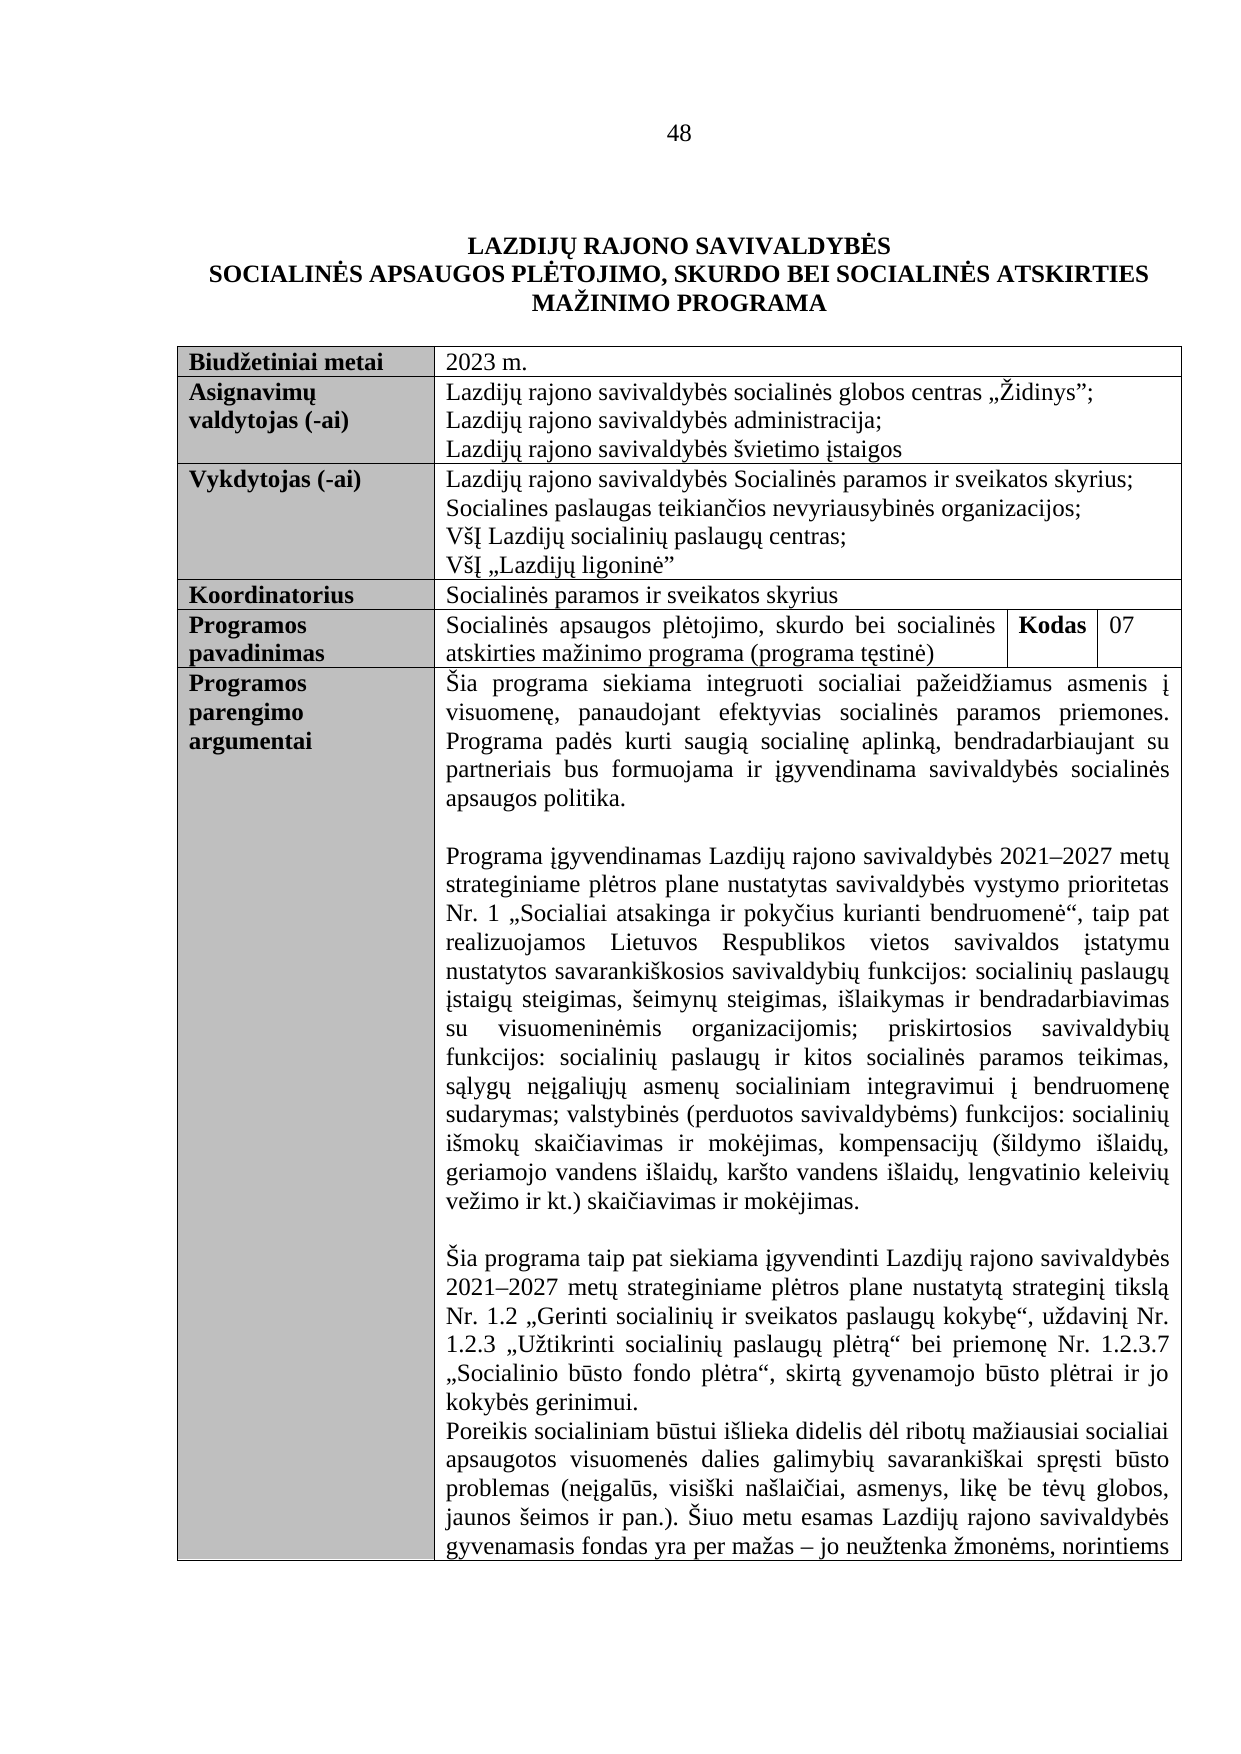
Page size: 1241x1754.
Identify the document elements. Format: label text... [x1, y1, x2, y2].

table_cell Šia programa siekiama integruoti socialiai pažeidžiamus asmenis į visuomenę, panaudojant efektyvias socialinės paramos priemones. Programa padės kurti saugią socialinę aplinką, bendradarbiaujant su partneriais bus formuojama ir įgyvendinama savivaldybės socialinės apsaugos politika. Programa įgyvendinamas Lazdijų rajono savivaldybės 2021–2027 metų strateginiame plėtros plane nustatytas savivaldybės vystymo prioritetas Nr. 1 „Socialiai atsakinga ir pokyčius kurianti bendruomenė“, taip pat realizuojamos Lietuvos Respublikos vietos savivaldos įstatymu nustatytos savarankiškosios savivaldybių funkcijos: socialinių paslaugų įstaigų steigimas, šeimynų steigimas, išlaikymas ir bendradarbiavimas su visuomeninėmis organizacijomis; priskirtosios savivaldybių funkcijos: socialinių paslaugų ir kitos socialinės paramos teikimas, sąlygų neįgaliųjų asmenų socialiniam integravimui į bendruomenę sudarymas; valstybinės (perduotos savivaldybėms) funkcijos: socialinių išmokų skaičiavimas ir mokėjimas, kompensacijų (šildymo išlaidų, geriamojo vandens išlaidų, karšto vandens išlaidų, lengvatinio keleivių vežimo ir kt.) skaičiavimas ir mokėjimas. Šia programa taip pat siekiama įgyvendinti Lazdijų rajono savivaldybės 2021–2027 metų strateginiame plėtros plane nustatytą strateginį tikslą Nr. 1.2 „Gerinti socialinių ir sveikatos paslaugų kokybę“, uždavinį Nr. 1.2.3 „Užtikrinti socialinių paslaugų plėtrą“ bei priemonę Nr. 1.2.3.7 „Socialinio būsto fondo plėtra“, skirtą gyvenamojo būsto plėtrai ir jo kokybės gerinimui. Poreikis socialiniam būstui išlieka didelis dėl ribotų mažiausiai socialiai apsaugotos visuomenės dalies galimybių savarankiškai spręsti būsto problemas (neįgalūs, visiški našlaičiai, asmenys, likę be tėvų globos, jaunos šeimos ir pan.). Šiuo metu esamas Lazdijų rajono savivaldybės gyvenamasis fondas yra per mažas – jo neužtenka žmonėms, norintiems [435, 668, 1181, 1559]
table_cell Programos pavadinimas [178, 610, 434, 667]
table_cell Socialinės paramos ir sveikatos skyrius [435, 580, 1181, 609]
table_cell Lazdijų rajono savivaldybės Socialinės paramos ir sveikatos skyrius; Socialines paslaugas teikiančios nevyriausybinės organizacijos; VšĮ Lazdijų socialinių paslaugų centras; VšĮ „Lazdijų ligoninė” [435, 464, 1181, 579]
table_cell Kodas [1008, 610, 1097, 667]
table_cell Asignavimų valdytojas (-ai) [178, 377, 434, 463]
table_cell 07 [1098, 610, 1181, 667]
table_cell Programos parengimo argumentai [178, 668, 434, 1559]
table_header 2023 m. [435, 347, 1181, 376]
table_cell Socialinės apsaugos plėtojimo, skurdo bei socialinės atskirties mažinimo programa (programa tęstinė) [435, 610, 1007, 667]
text SOCIALINĖS APSAUGOS PLĖTOJIMO, SKURDO BEI SOCIALINĖS ATSKIRTIES MAŽINIMO PROGRAMA [177, 259, 1181, 317]
text LAZDIJŲ RAJONO SAVIVALDYBĖS [177, 231, 1181, 259]
table_cell Lazdijų rajono savivaldybės socialinės globos centras „Židinys”; Lazdijų rajono savivaldybės administracija; Lazdijų rajono savivaldybės švietimo įstaigos [435, 377, 1181, 463]
table_cell Koordinatorius [178, 580, 434, 609]
table_cell Vykdytojas (-ai) [178, 464, 434, 579]
table_header Biudžetiniai metai [178, 347, 434, 376]
